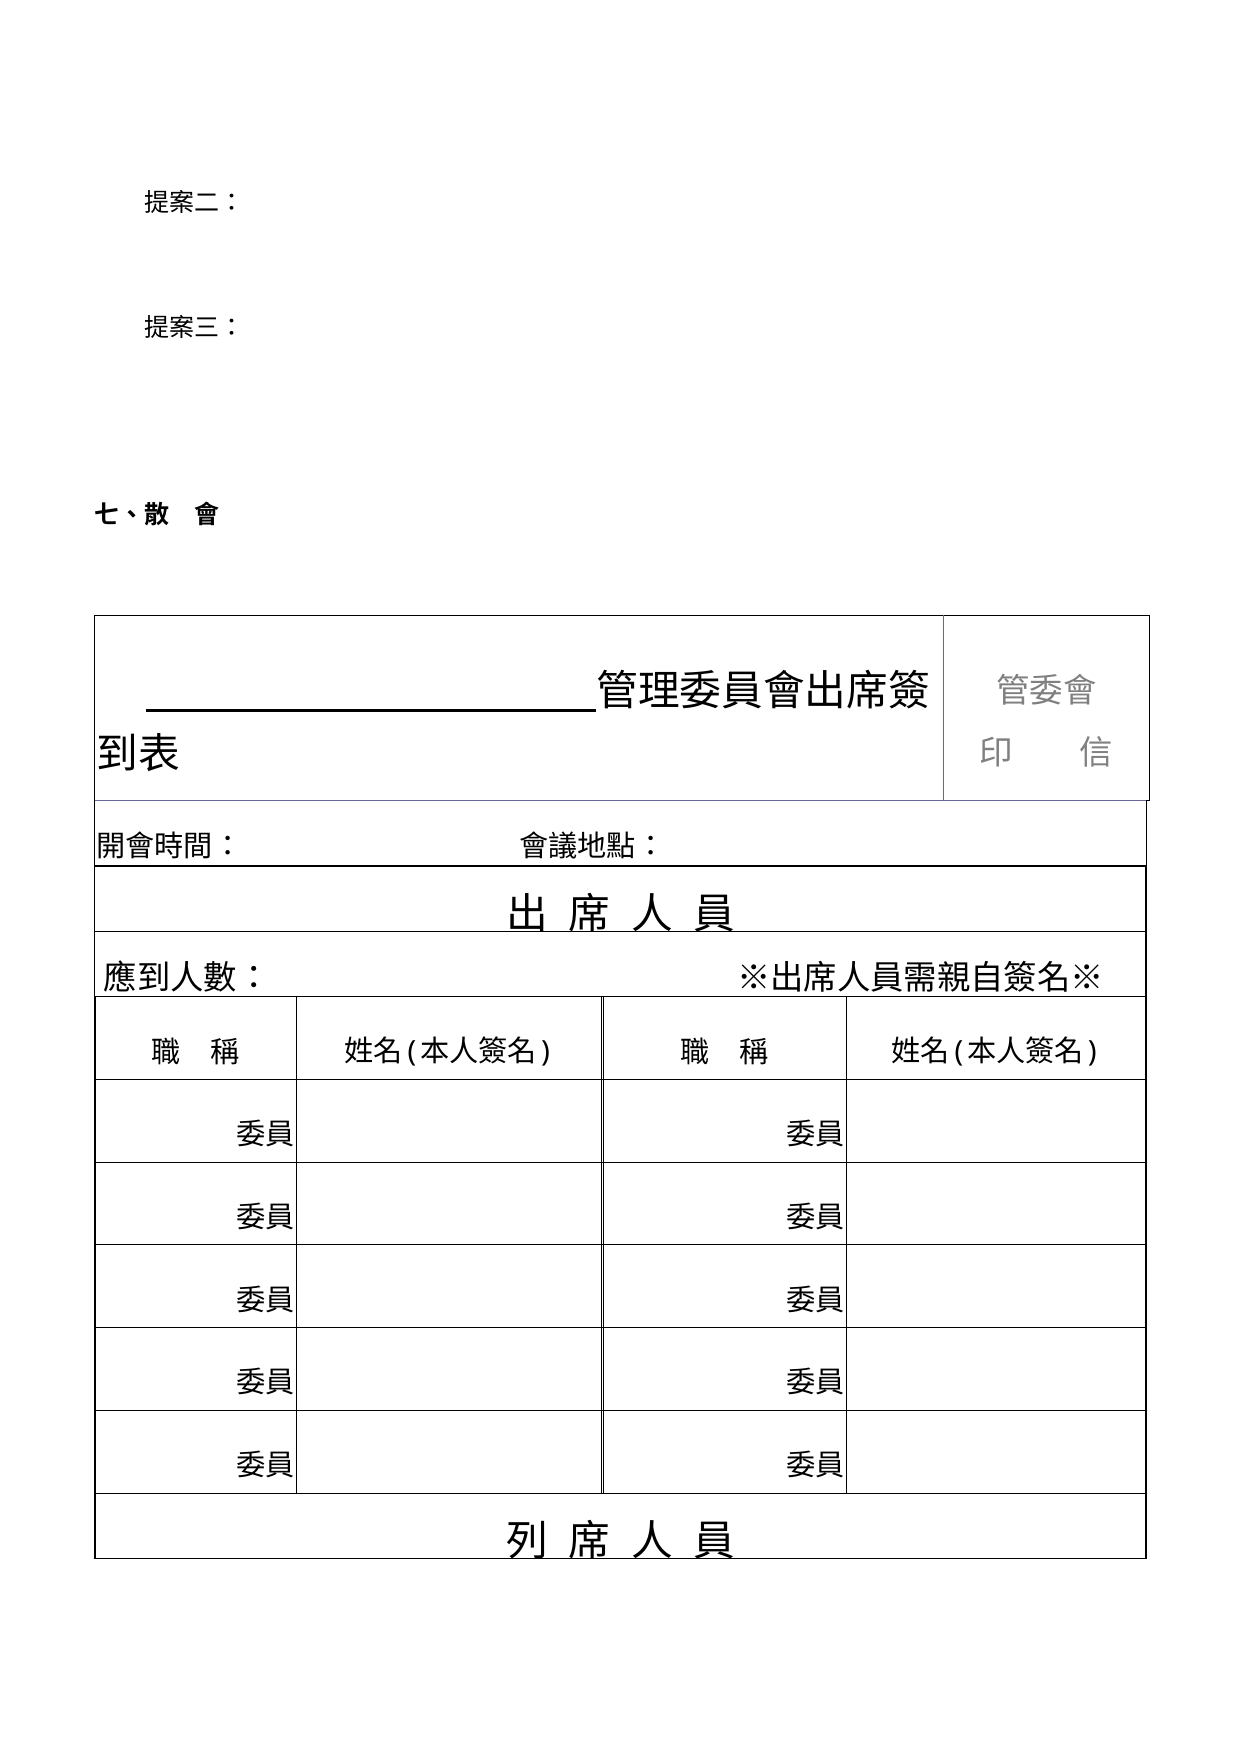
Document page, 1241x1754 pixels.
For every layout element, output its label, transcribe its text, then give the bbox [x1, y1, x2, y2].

table_cell 委員 [604, 1411, 846, 1492]
text 七、散 會 [94, 471, 1146, 534]
table_cell [847, 1163, 1145, 1244]
table_cell 開會時間： 會議地點： [95, 801, 1146, 865]
text 提案二： [32, 159, 1146, 221]
table_cell 委員 [604, 1163, 846, 1244]
table_cell 委員 [96, 1080, 296, 1162]
table_header 管委會 印 信 [944, 616, 1149, 799]
table_cell [297, 1080, 601, 1162]
table_cell 列 席 人 員 [96, 1494, 1145, 1558]
table_cell 出 席 人 員 [95, 867, 1145, 931]
table_header 管理委員會出席簽到表 [95, 616, 943, 799]
table_cell [847, 1411, 1145, 1492]
table_cell [297, 1411, 601, 1492]
table_cell 職 稱 [604, 997, 846, 1079]
table_cell 委員 [96, 1411, 296, 1492]
table_cell [297, 1163, 601, 1244]
table_cell 委員 [604, 1080, 846, 1162]
table_cell 姓名(本人簽名) [297, 997, 601, 1079]
table_cell 委員 [96, 1163, 296, 1244]
text 提案三： [32, 284, 1146, 346]
table_cell 姓名(本人簽名) [847, 997, 1145, 1079]
table_cell 職 稱 [96, 997, 296, 1079]
table_cell 委員 [96, 1328, 296, 1410]
table_cell [847, 1328, 1145, 1410]
table_cell [847, 1245, 1145, 1327]
table_cell [297, 1328, 601, 1410]
table_cell 委員 [604, 1328, 846, 1410]
table_cell [297, 1245, 601, 1327]
table_cell [847, 1080, 1145, 1162]
table_cell 委員 [96, 1245, 296, 1327]
table_cell 應到人數： ※出席人員需親自簽名※ [95, 932, 1145, 996]
table_cell 委員 [604, 1245, 846, 1327]
